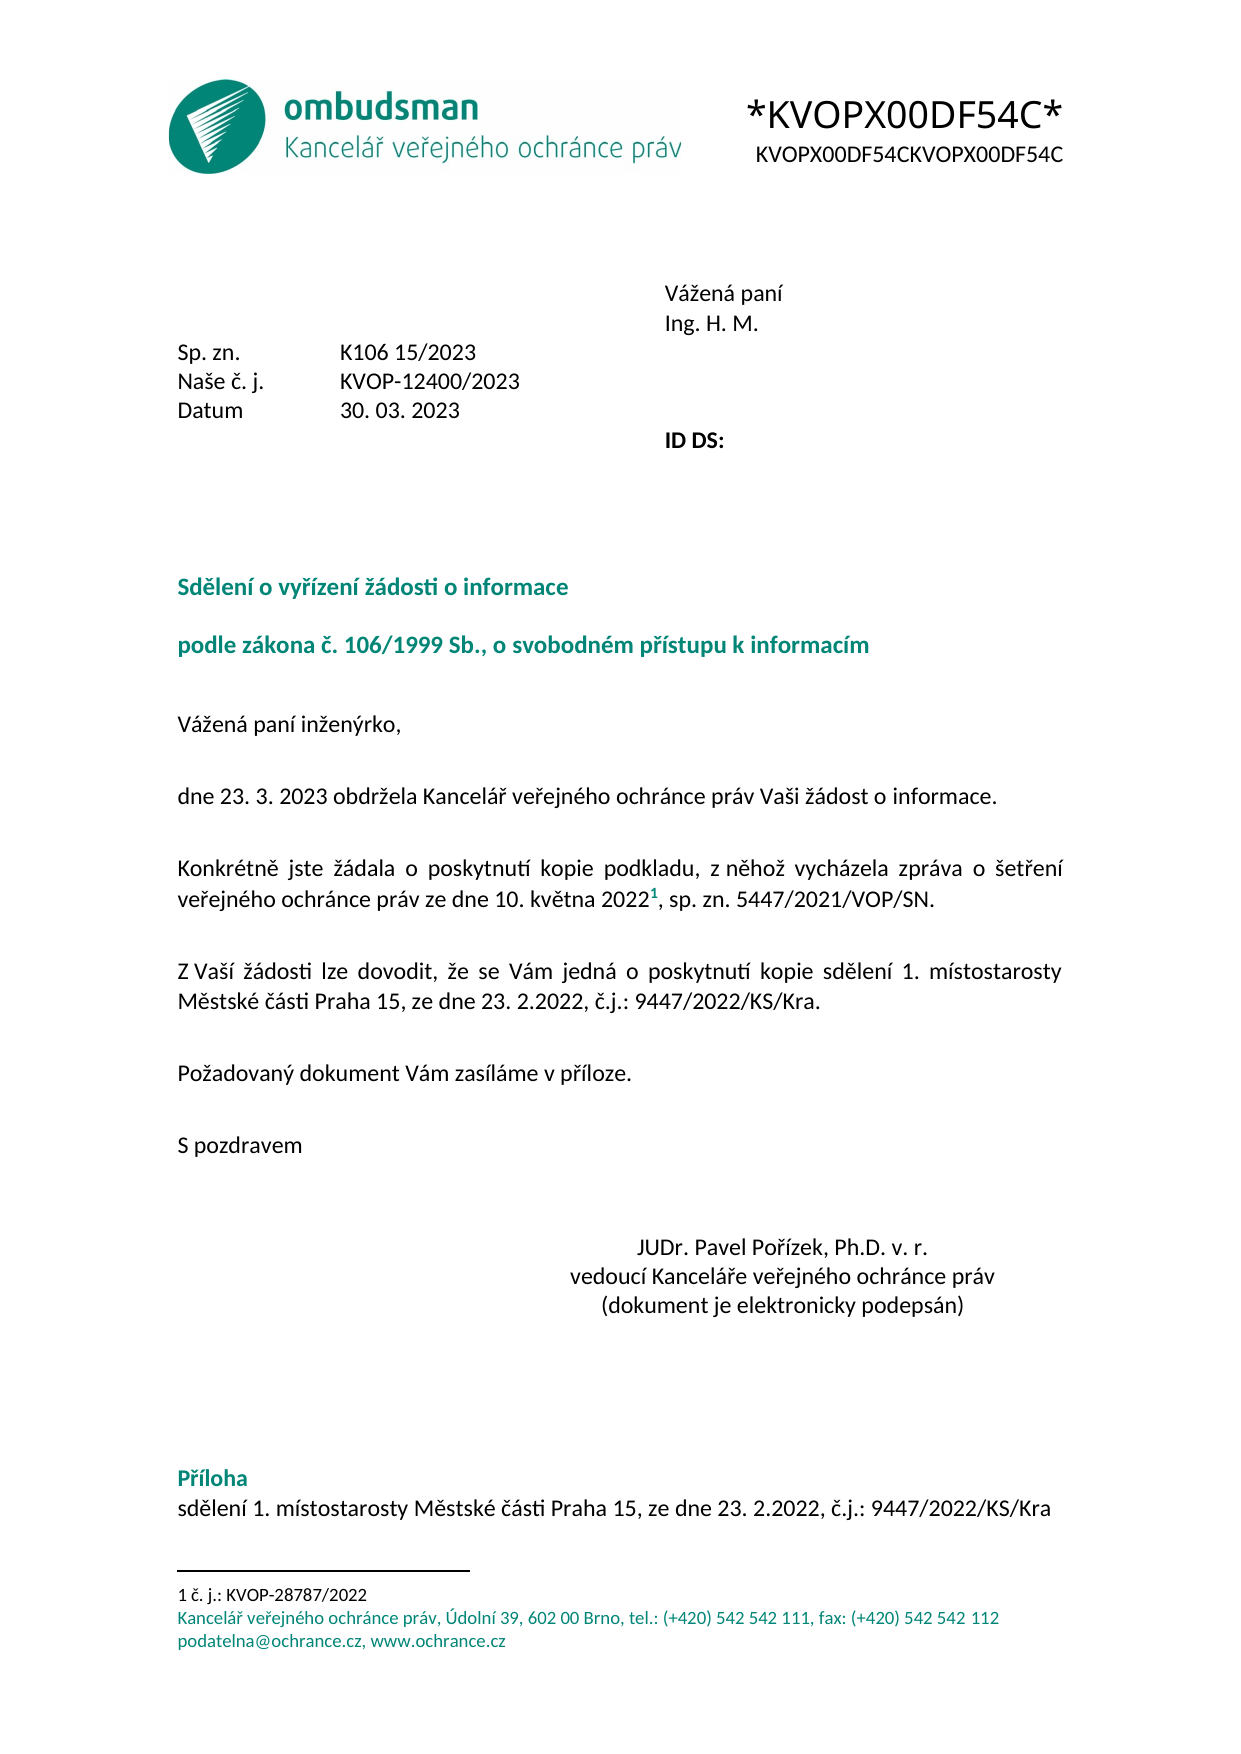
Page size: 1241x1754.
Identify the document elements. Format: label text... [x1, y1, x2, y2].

text Konkrétně jste žádala o poskytnutí kopie podkladu, z něhož vycházela zpráva o šetření veřejného ochránce práv ze dne 10. května 2022, sp. zn. 5447/2021/VOP/SN. [177, 853, 1063, 913]
text dne 23. 3. 2023 obdržela Kancelář veřejného ochránce práv Vaši žádost o informace. [177, 781, 1063, 810]
text Příloha [177, 1463, 1063, 1493]
text JUDr. Pavel Pořízek, Ph.D. v. r. [502, 1232, 1063, 1261]
text S pozdravem [177, 1130, 1063, 1159]
subtitle Sdělení o vyřízení žádosti o informace [177, 571, 1063, 602]
table_header K106 15/2023 KVOP-12400/2023 30. 03. 2023 [340, 220, 664, 571]
table_header Sp. zn. Naše č. j. Datum [177, 220, 340, 571]
text vedoucí Kanceláře veřejného ochránce práv [502, 1261, 1063, 1290]
text č. j.: KVOP-28787/2022 [177, 1583, 1063, 1606]
text Z Vaší žádosti lze dovodit, že se Vám jedná o poskytnutí kopie sdělení 1. místostarosty Městské části Praha 15, ze dne 23. 2.2022, č.j.: 9447/2022/KS/Kra. [177, 956, 1063, 1015]
text sdělení 1. místostarosty Městské části Praha 15, ze dne 23. 2.2022, č.j.: 9447/2022/KS/Kra [177, 1493, 1063, 1522]
text Požadovaný dokument Vám zasíláme v příloze. [177, 1058, 1063, 1087]
text (dokument je elektronicky podepsán) [502, 1290, 1063, 1319]
table_header Vážená paní Ing. H. M. ID DS: [665, 220, 1085, 571]
text Vážená paní inženýrko, [177, 709, 1063, 738]
subtitle podle zákona č. 106/1999 Sb., o svobodném přístupu k informacím [177, 630, 1063, 660]
